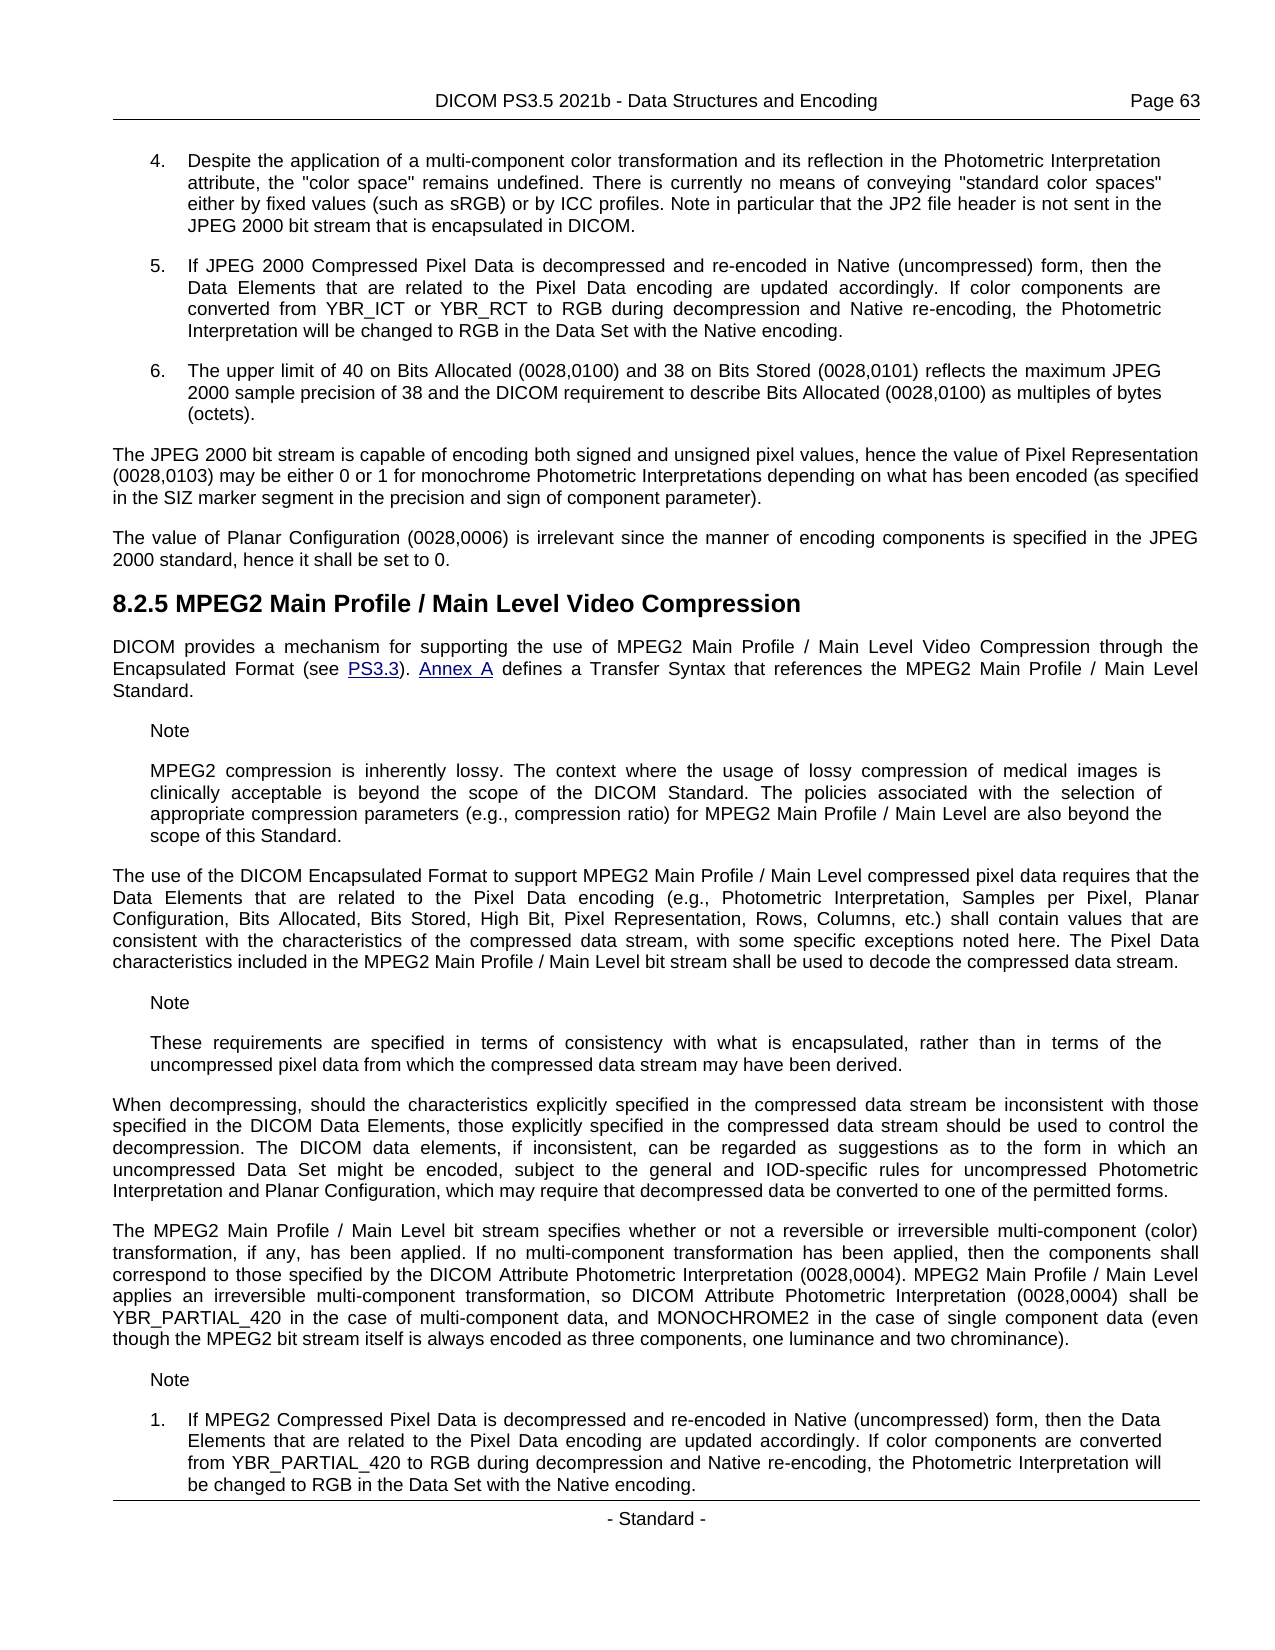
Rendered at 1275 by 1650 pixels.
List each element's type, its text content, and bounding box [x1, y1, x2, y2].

text 1. If MPEG2 Compressed Pixel Data is decompressed and re-encoded in Native (uncompressed) form, then the Data Elements that are related to the Pixel Data encoding are updated accordingly. If color components are converted from YBR_PARTIAL_420 to RGB during decompression and Native re-encoding, the Photometric Interpretation will be changed to RGB in the Data Set with the Native encoding. [150, 1409, 1162, 1495]
text DICOM provides a mechanism for supporting the use of MPEG2 Main Profile / Main Level Video Compression through the Encapsulated Format (see PS3.3). Annex A defines a Transfer Syntax that references the MPEG2 Main Profile / Main Level Standard. [112, 636, 1200, 701]
text When decompressing, should the characteristics explicitly specified in the compressed data stream be inconsistent with those specified in the DICOM Data Elements, those explicitly specified in the compressed data stream should be used to control the decompression. The DICOM data elements, if inconsistent, can be regarded as suggestions as to the form in which an uncompressed Data Set might be encoded, subject to the general and IOD-specific rules for uncompressed Photometric Interpretation and Planar Configuration, which may require that decompressed data be converted to one of the permitted forms. [112, 1094, 1200, 1202]
text The MPEG2 Main Profile / Main Level bit stream specifies whether or not a reversible or irreversible multi-component (color) transformation, if any, has been applied. If no multi-component transformation has been applied, then the components shall correspond to those specified by the DICOM Attribute Photometric Interpretation (0028,0004). MPEG2 Main Profile / Main Level applies an irreversible multi-component transformation, so DICOM Attribute Photometric Interpretation (0028,0004) shall be YBR_PARTIAL_420 in the case of multi-component data, and MONOCHROME2 in the case of single component data (even though the MPEG2 bit stream itself is always encoded as three components, one luminance and two chrominance). [112, 1220, 1200, 1350]
text The JPEG 2000 bit stream is capable of encoding both signed and unsigned pixel values, hence the value of Pixel Representation (0028,0103) may be either 0 or 1 for monochrome Photometric Interpretations depending on what has been encoded (as specified in the SIZ marker segment in the precision and sign of component parameter). [112, 443, 1200, 508]
text 8.2.5 MPEG2 Main Profile / Main Level Video Compression [112, 589, 1200, 617]
text 5. If JPEG 2000 Compressed Pixel Data is decompressed and re-encoded in Native (uncompressed) form, then the Data Elements that are related to the Pixel Data encoding are updated accordingly. If color components are converted from YBR_ICT or YBR_RCT to RGB during decompression and Native re-encoding, the Photometric Interpretation will be changed to RGB in the Data Set with the Native encoding. [150, 255, 1162, 341]
text 6. The upper limit of 40 on Bits Allocated (0028,0100) and 38 on Bits Stored (0028,0101) reflects the maximum JPEG 2000 sample precision of 38 and the DICOM requirement to describe Bits Allocated (0028,0100) as multiples of bytes (octets). [150, 360, 1162, 425]
text The use of the DICOM Encapsulated Format to support MPEG2 Main Profile / Main Level compressed pixel data requires that the Data Elements that are related to the Pixel Data encoding (e.g., Photometric Interpretation, Samples per Pixel, Planar Configuration, Bits Allocated, Bits Stored, High Bit, Pixel Representation, Rows, Columns, etc.) shall contain values that are consistent with the characteristics of the compressed data stream, with some specific exceptions noted here. The Pixel Data characteristics included in the MPEG2 Main Profile / Main Level bit stream shall be used to decode the compressed data stream. [112, 865, 1200, 973]
text Note [150, 992, 1162, 1013]
text MPEG2 compression is inherently lossy. The context where the usage of lossy compression of medical images is clinically acceptable is beyond the scope of the DICOM Standard. The policies associated with the selection of appropriate compression parameters (e.g., compression ratio) for MPEG2 Main Profile / Main Level are also beyond the scope of this Standard. [150, 760, 1162, 846]
text Note [150, 720, 1162, 741]
text The value of Planar Configuration (0028,0006) is irrelevant since the manner of encoding components is specified in the JPEG 2000 standard, hence it shall be set to 0. [112, 527, 1200, 570]
text 4. Despite the application of a multi-component color transformation and its reflection in the Photometric Interpretation attribute, the "color space" remains undefined. There is currently no means of conveying "standard color spaces" either by fixed values (such as sRGB) or by ICC profiles. Note in particular that the JP2 file header is not sent in the JPEG 2000 bit stream that is encapsulated in DICOM. [150, 150, 1162, 236]
text Note [150, 1368, 1162, 1390]
text These requirements are specified in terms of consistency with what is encapsulated, rather than in terms of the uncompressed pixel data from which the compressed data stream may have been derived. [150, 1032, 1162, 1075]
